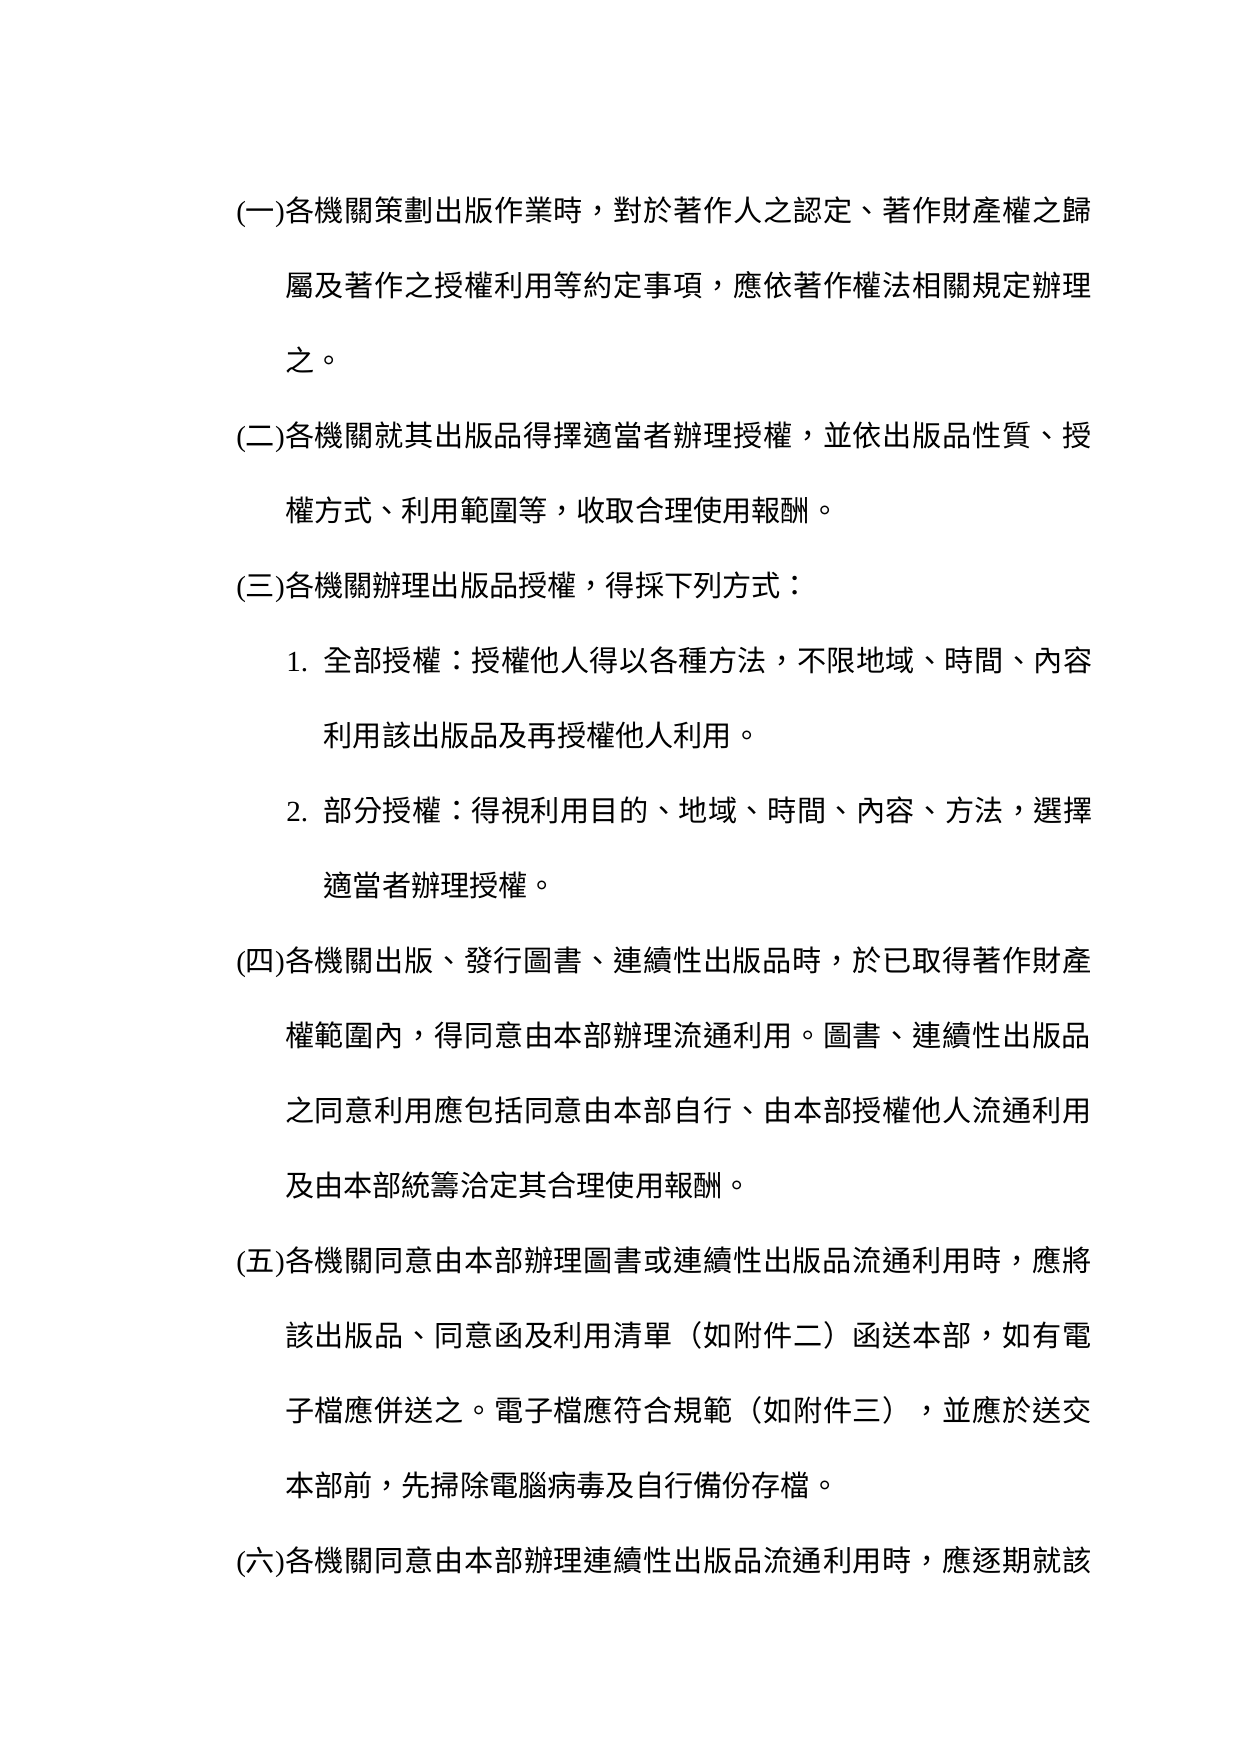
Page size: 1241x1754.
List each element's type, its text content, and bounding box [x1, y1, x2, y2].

list 全部授權：授權他人得以各種方法，不限地域、時間、內容利用該出版品及再授權他人利用。 [286, 614, 1092, 764]
list 各機關出版、發行圖書、連續性出版品時，於已取得著作財產權範圍內，得同意由本部辦理流通利用。圖書、連續性出版品之同意利用應包括同意由本部自行、由本部授權他人流通利用及由本部統籌洽定其合理使用報酬。 [236, 914, 1092, 1214]
list 各機關策劃出版作業時，對於著作人之認定、著作財產權之歸屬及著作之授權利用等約定事項，應依著作權法相關規定辦理之。 [236, 164, 1092, 389]
list 各機關就其出版品得擇適當者辦理授權，並依出版品性質、授權方式、利用範圍等，收取合理使用報酬。 [236, 389, 1092, 539]
list 各機關同意由本部辦理圖書或連續性出版品流通利用時，應將該出版品、同意函及利用清單（如附件二）函送本部，如有電子檔應併送之。電子檔應符合規範（如附件三），並應於送交本部前，先掃除電腦病毒及自行備份存檔。 [236, 1214, 1092, 1514]
list 各機關同意由本部辦理連續性出版品流通利用時，應逐期就該 [236, 1514, 1092, 1589]
list 部分授權：得視利用目的、地域、時間、內容、方法，選擇適當者辦理授權。 [286, 764, 1092, 914]
list 各機關辦理出版品授權，得採下列方式： [236, 539, 1092, 614]
